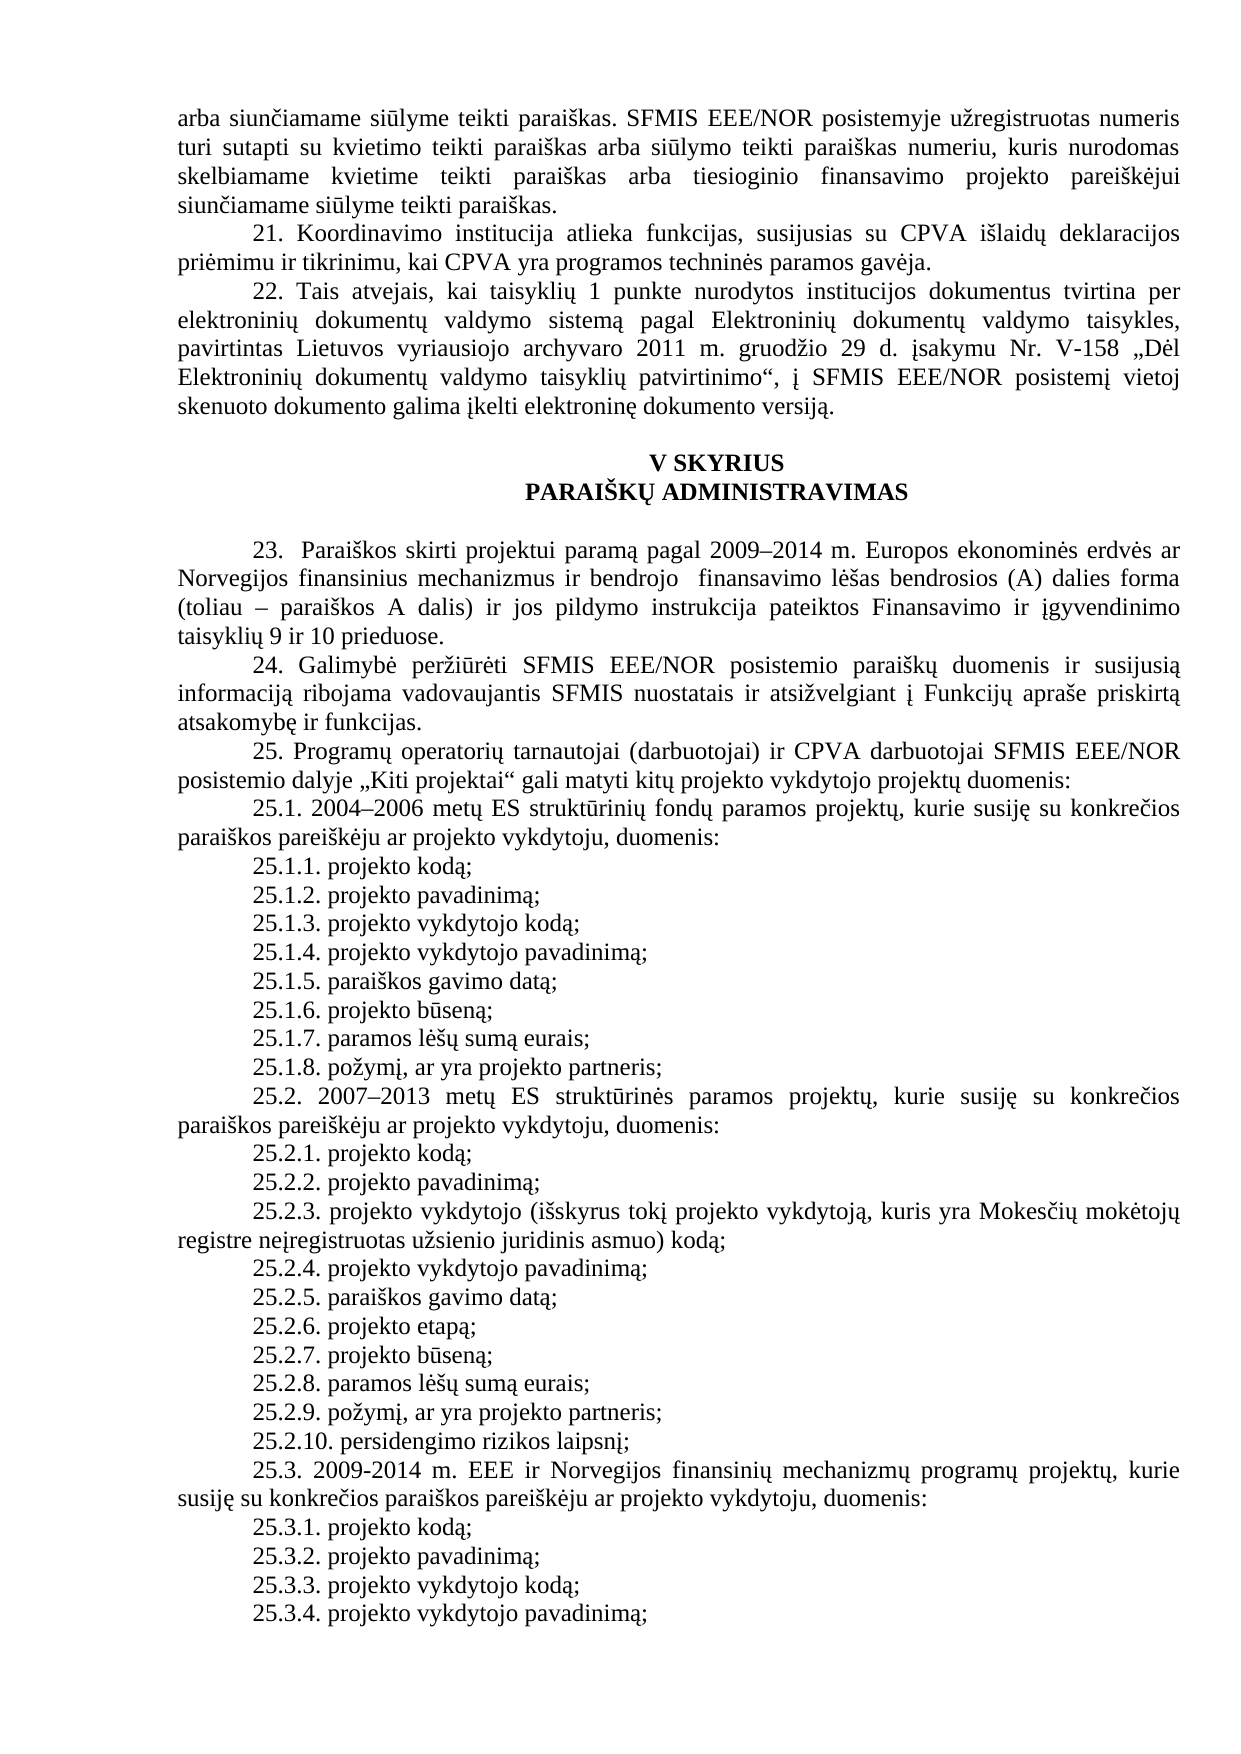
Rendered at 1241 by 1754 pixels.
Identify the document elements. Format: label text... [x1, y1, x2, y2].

text 25.2.10. persidengimo rizikos laipsnį; [177, 1426, 1181, 1455]
text 25.3. 2009-2014 m. EEE ir Norvegijos finansinių mechanizmų programų projektų, kurie susiję su konkrečios paraiškos pareiškėju ar projekto vykdytoju, duomenis: [177, 1455, 1181, 1512]
text 25.2.4. projekto vykdytojo pavadinimą; [177, 1253, 1181, 1282]
text 24. Galimybė peržiūrėti SFMIS EEE/NOR posistemio paraiškų duomenis ir susijusią informaciją ribojama vadovaujantis SFMIS nuostatais ir atsižvelgiant į Funkcijų apraše priskirtą atsakomybę ir funkcijas. [177, 650, 1181, 736]
text V SKYRIUS [177, 448, 1181, 477]
text 25.2.7. projekto būseną; [177, 1340, 1181, 1368]
text 25.1.5. paraiškos gavimo datą; [177, 966, 1181, 995]
text 25.1.4. projekto vykdytojo pavadinimą; [177, 937, 1181, 966]
text 25.1.3. projekto vykdytojo kodą; [177, 908, 1181, 937]
text PARAIŠKŲ ADMINISTRAVIMAS [177, 477, 1181, 506]
text 22. Tais atvejais, kai taisyklių 1 punkte nurodytos institucijos dokumentus tvirtina per elektroninių dokumentų valdymo sistemą pagal Elektroninių dokumentų valdymo taisykles, pavirtintas Lietuvos vyriausiojo archyvaro 2011 m. gruodžio 29 d. įsakymu Nr. V-158 „Dėl Elektroninių dokumentų valdymo taisyklių patvirtinimo“, į SFMIS EEE/NOR posistemį vietoj skenuoto dokumento galima įkelti elektroninę dokumento versiją. [177, 276, 1181, 420]
text 25.2.1. projekto kodą; [177, 1138, 1181, 1167]
text 25.1.7. paramos lėšų sumą eurais; [177, 1023, 1181, 1052]
text 25.3.2. projekto pavadinimą; [177, 1541, 1181, 1570]
text 25.2.8. paramos lėšų sumą eurais; [177, 1368, 1181, 1397]
text 25.2.6. projekto etapą; [177, 1311, 1181, 1340]
text 25.1. 2004–2006 metų ES struktūrinių fondų paramos projektų, kurie susiję su konkrečios paraiškos pareiškėju ar projekto vykdytoju, duomenis: [177, 793, 1181, 851]
text 25.3.3. projekto vykdytojo kodą; [177, 1570, 1181, 1598]
text 25.3.4. projekto vykdytojo pavadinimą; [177, 1598, 1181, 1627]
text 25. Programų operatorių tarnautojai (darbuotojai) ir CPVA darbuotojai SFMIS EEE/NOR posistemio dalyje „Kiti projektai“ gali matyti kitų projekto vykdytojo projektų duomenis: [177, 736, 1181, 793]
text 25.3.1. projekto kodą; [177, 1512, 1181, 1541]
text arba siunčiamame siūlyme teikti paraiškas. SFMIS EEE/NOR posistemyje užregistruotas numeris turi sutapti su kvietimo teikti paraiškas arba siūlymo teikti paraiškas numeriu, kuris nurodomas skelbiamame kvietime teikti paraiškas arba tiesioginio finansavimo projekto pareiškėjui siunčiamame siūlyme teikti paraiškas. [177, 103, 1181, 218]
text 21. Koordinavimo institucija atlieka funkcijas, susijusias su CPVA išlaidų deklaracijos priėmimu ir tikrinimu, kai CPVA yra programos techninės paramos gavėja. [177, 218, 1181, 276]
text 23. Paraiškos skirti projektui paramą pagal 2009–2014 m. Europos ekonominės erdvės ar Norvegijos finansinius mechanizmus ir bendrojo finansavimo lėšas bendrosios (A) dalies forma (toliau – paraiškos A dalis) ir jos pildymo instrukcija pateiktos Finansavimo ir įgyvendinimo taisyklių 9 ir 10 prieduose. [177, 535, 1181, 650]
text 25.1.6. projekto būseną; [177, 995, 1181, 1023]
text 25.1.1. projekto kodą; [177, 851, 1181, 880]
text 25.1.2. projekto pavadinimą; [177, 880, 1181, 908]
text 25.1.8. požymį, ar yra projekto partneris; [177, 1052, 1181, 1081]
text 25.2. 2007–2013 metų ES struktūrinės paramos projektų, kurie susiję su konkrečios paraiškos pareiškėju ar projekto vykdytoju, duomenis: [177, 1081, 1181, 1138]
text 25.2.9. požymį, ar yra projekto partneris; [177, 1397, 1181, 1426]
text 25.2.5. paraiškos gavimo datą; [177, 1282, 1181, 1311]
text 25.2.3. projekto vykdytojo (išskyrus tokį projekto vykdytoją, kuris yra Mokesčių mokėtojų registre neįregistruotas užsienio juridinis asmuo) kodą; [177, 1196, 1181, 1253]
text 25.2.2. projekto pavadinimą; [177, 1167, 1181, 1196]
